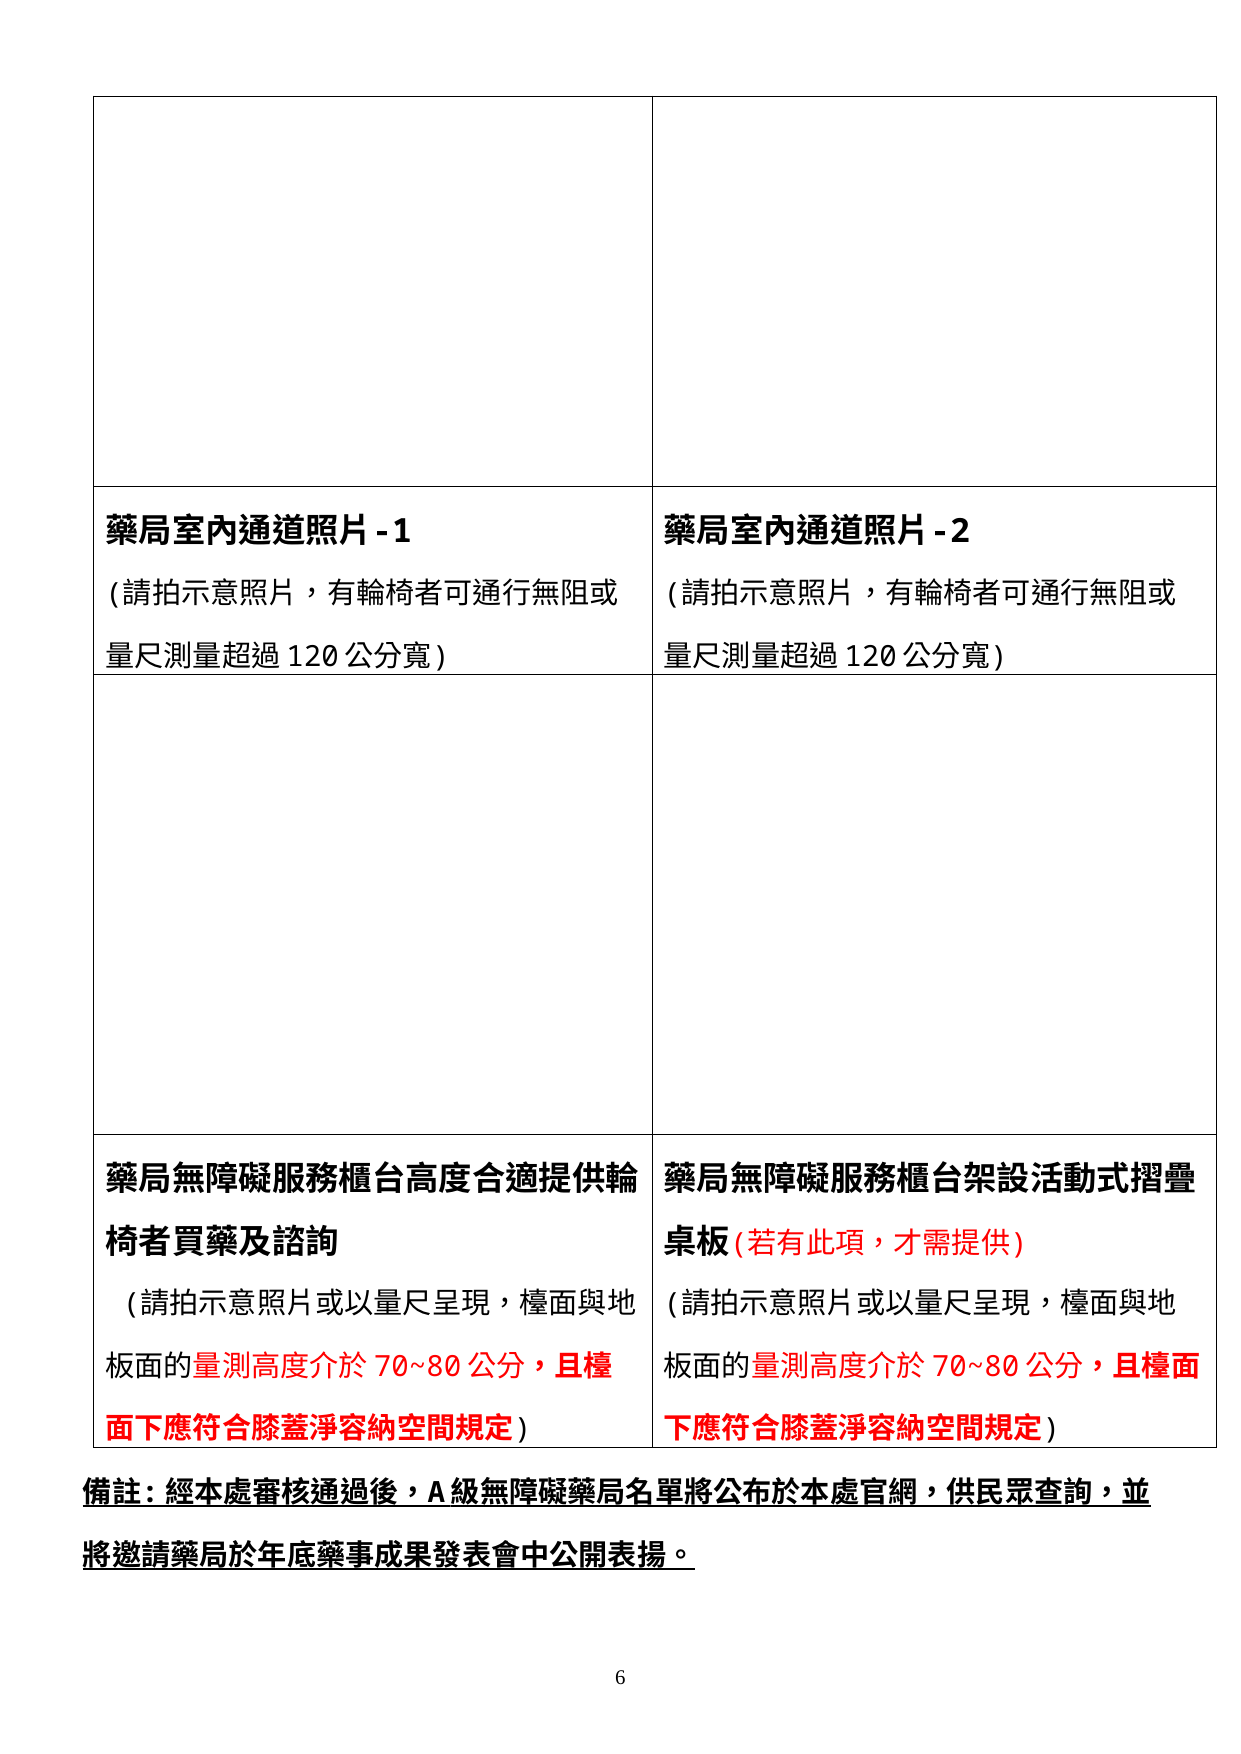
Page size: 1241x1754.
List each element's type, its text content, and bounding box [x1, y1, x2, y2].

table_cell [94, 675, 652, 1134]
table_cell [653, 675, 1216, 1134]
table_cell 藥局室內通道照片-2 (請拍示意照片，有輪椅者可通行無阻或量尺測量超過120公分寬) [653, 487, 1216, 674]
table_cell [94, 97, 652, 486]
text 備註: 經本處審核通過後，A級無障礙藥局名單將公布於本處官網，供民眾查詢，並將邀請藥局於年底藥事成果發表會中公開表揚。 [83, 1448, 1157, 1573]
table_cell 藥局室內通道照片-1 (請拍示意照片，有輪椅者可通行無阻或量尺測量超過120公分寬) [94, 487, 652, 674]
table_cell 藥局無障礙服務櫃台高度合適提供輪椅者買藥及諮詢 (請拍示意照片或以量尺呈現，檯面與地板面的量測高度介於70~80公分，且檯面下應符合膝蓋淨容納空間規定) [94, 1135, 652, 1447]
table_cell [653, 97, 1216, 486]
table_cell 藥局無障礙服務櫃台架設活動式摺疊桌板(若有此項，才需提供) (請拍示意照片或以量尺呈現，檯面與地板面的量測高度介於70~80公分，且檯面下應符合膝蓋淨容納空間規定) [653, 1135, 1216, 1447]
